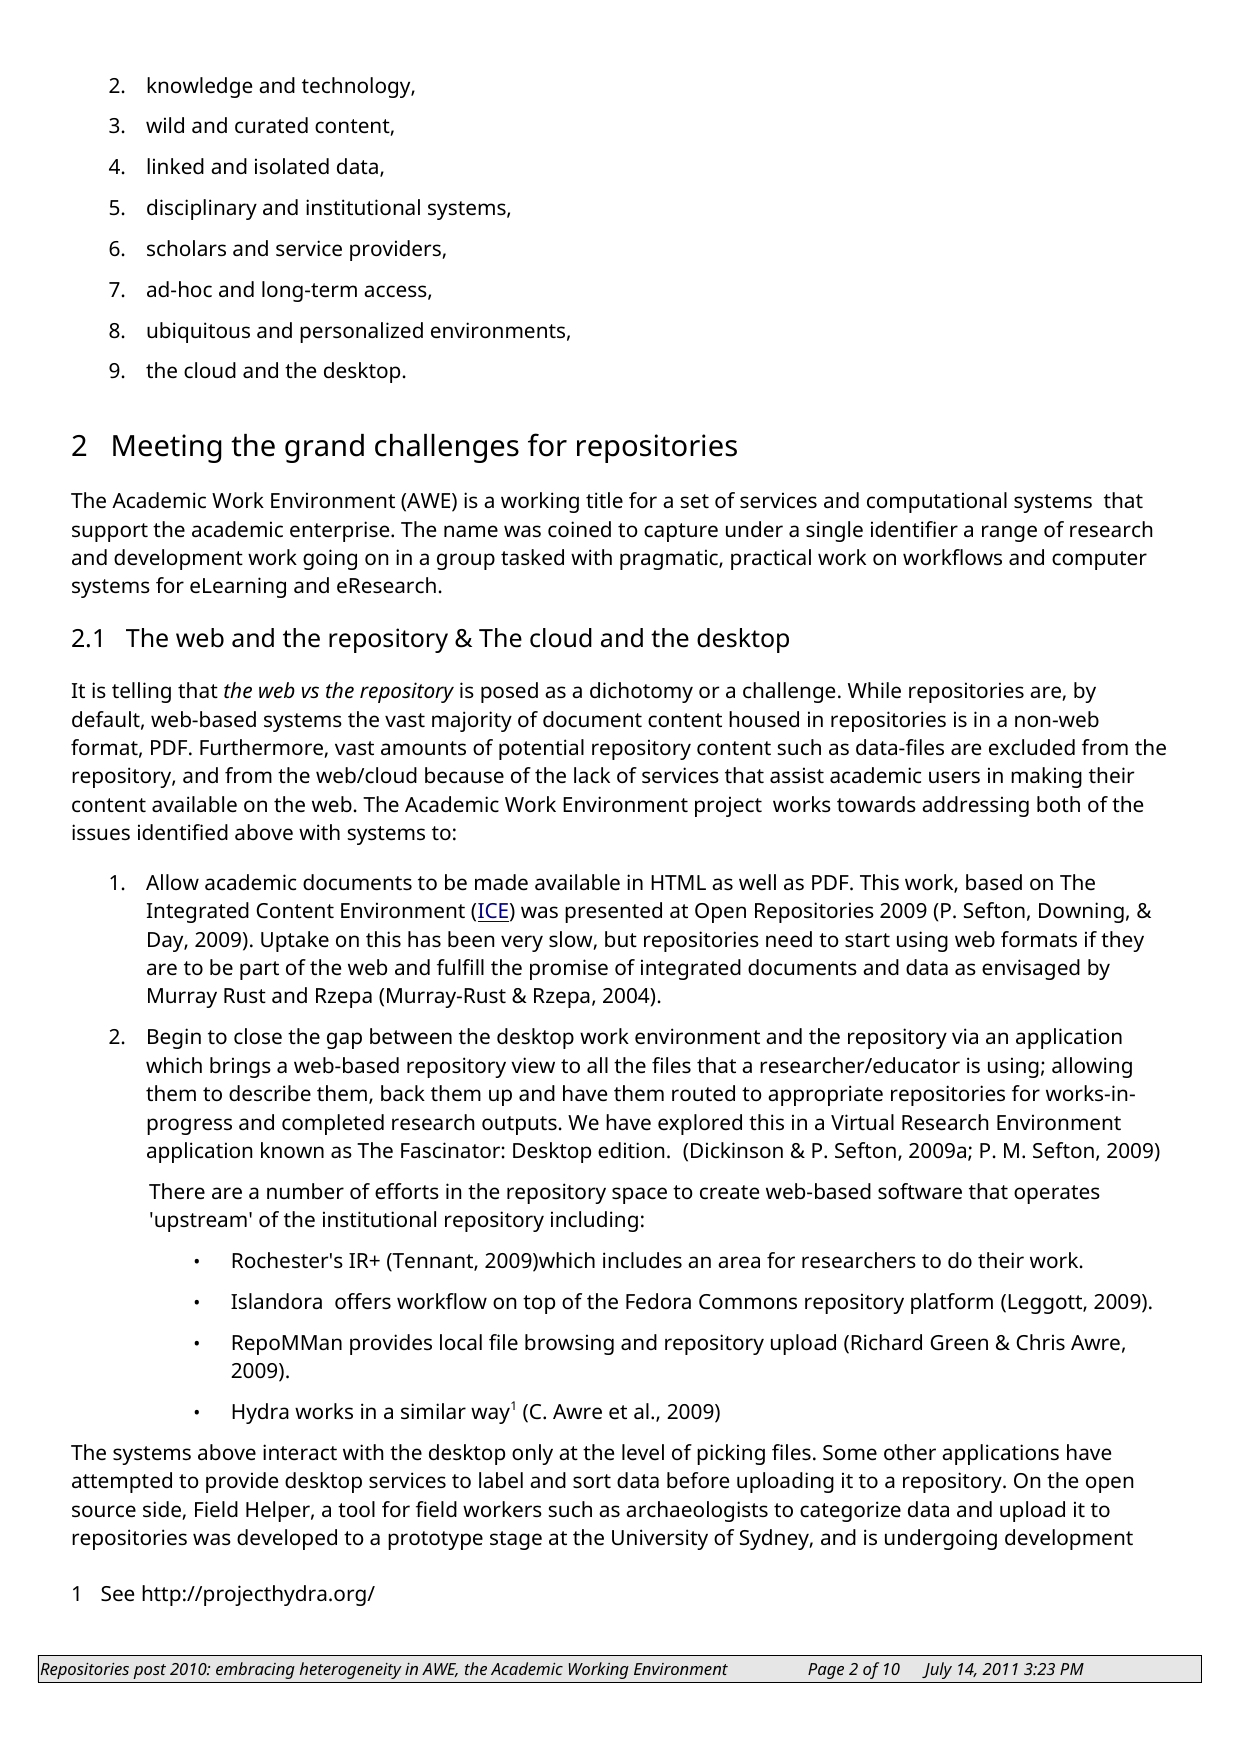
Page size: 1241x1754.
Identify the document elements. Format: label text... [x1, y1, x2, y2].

list Islandora offers workflow on top of the Fedora Commons repository platform (Leggott, 2009). [193, 1287, 1170, 1316]
text It is telling that the web vs the repository is posed as a dichotomy or a challenge. While repositories are, by default, web-based systems the vast majority of document content housed in repositories is in a non-web format, PDF. Furthermore, vast amounts of potential repository content such as data-files are excluded from the repository, and from the web/cloud because of the lack of services that assist academic users in making their content available on the web. The Academic Work Environment project works towards addressing both of the issues identified above with systems to: [71, 676, 1170, 847]
list the cloud and the desktop. [108, 357, 1170, 385]
text The systems above interact with the desktop only at the level of picking files. Some other applications have attempted to provide desktop services to label and sort data before uploading it to a repository. On the open source side, Field Helper, a tool for field workers such as archaeologists to categorize data and upload it to repositories was developed to a prototype stage at the University of Sydney, and is undergoing development [71, 1438, 1170, 1552]
subtitle The web and the repository & The cloud and the desktop [71, 621, 1170, 655]
list scholars and service providers, [108, 234, 1170, 263]
list Hydra works in a similar way (C. Awre et al., 2009) [193, 1397, 1170, 1426]
list wild and curated content, [108, 112, 1170, 140]
list RepoMMan provides local file browsing and repository upload (Richard Green & Chris Awre, 2009). [193, 1328, 1170, 1385]
list Allow academic documents to be made available in HTML as well as PDF. This work, based on The Integrated Content Environment (ICE) was presented at Open Repositories 2009 (P. Sefton, Downing, & Day, 2009). Uptake on this has been very slow, but repositories need to start using web formats if they are to be part of the web and fulfill the promise of integrated documents and data as envisaged by Murray Rust and Rzepa (Murray-Rust & Rzepa, 2004). [108, 868, 1170, 1010]
list Begin to close the gap between the desktop work environment and the repository via an application which brings a web-based repository view to all the files that a researcher/educator is using; allowing them to describe them, back them up and have them routed to appropriate repositories for works-in-progress and completed research outputs. We have explored this in a Virtual Research Environment application known as The Fascinator: Desktop edition. (Dickinson & P. Sefton, 2009a; P. M. Sefton, 2009) [108, 1022, 1170, 1165]
subtitle Meeting the grand challenges for repositories [71, 426, 1170, 465]
list ad-hoc and long-term access, [108, 275, 1170, 303]
list disciplinary and institutional systems, [108, 193, 1170, 222]
text The Academic Work Environment (AWE) is a working title for a set of services and computational systems that support the academic enterprise. The name was coined to capture under a single identifier a range of research and development work going on in a group tasked with pragmatic, practical work on workflows and computer systems for eLearning and eResearch. [71, 486, 1170, 600]
list knowledge and technology, [108, 71, 1170, 99]
text There are a number of efforts in the repository space to create web-based software that operates 'upstream' of the institutional repository including: [149, 1177, 1170, 1234]
list See http://projecthydra.org/ [71, 1579, 1170, 1608]
list linked and isolated data, [108, 152, 1170, 181]
list Rochester's IR+ (Tennant, 2009)which includes an area for researchers to do their work. [193, 1246, 1170, 1275]
list ubiquitous and personalized environments, [108, 316, 1170, 344]
